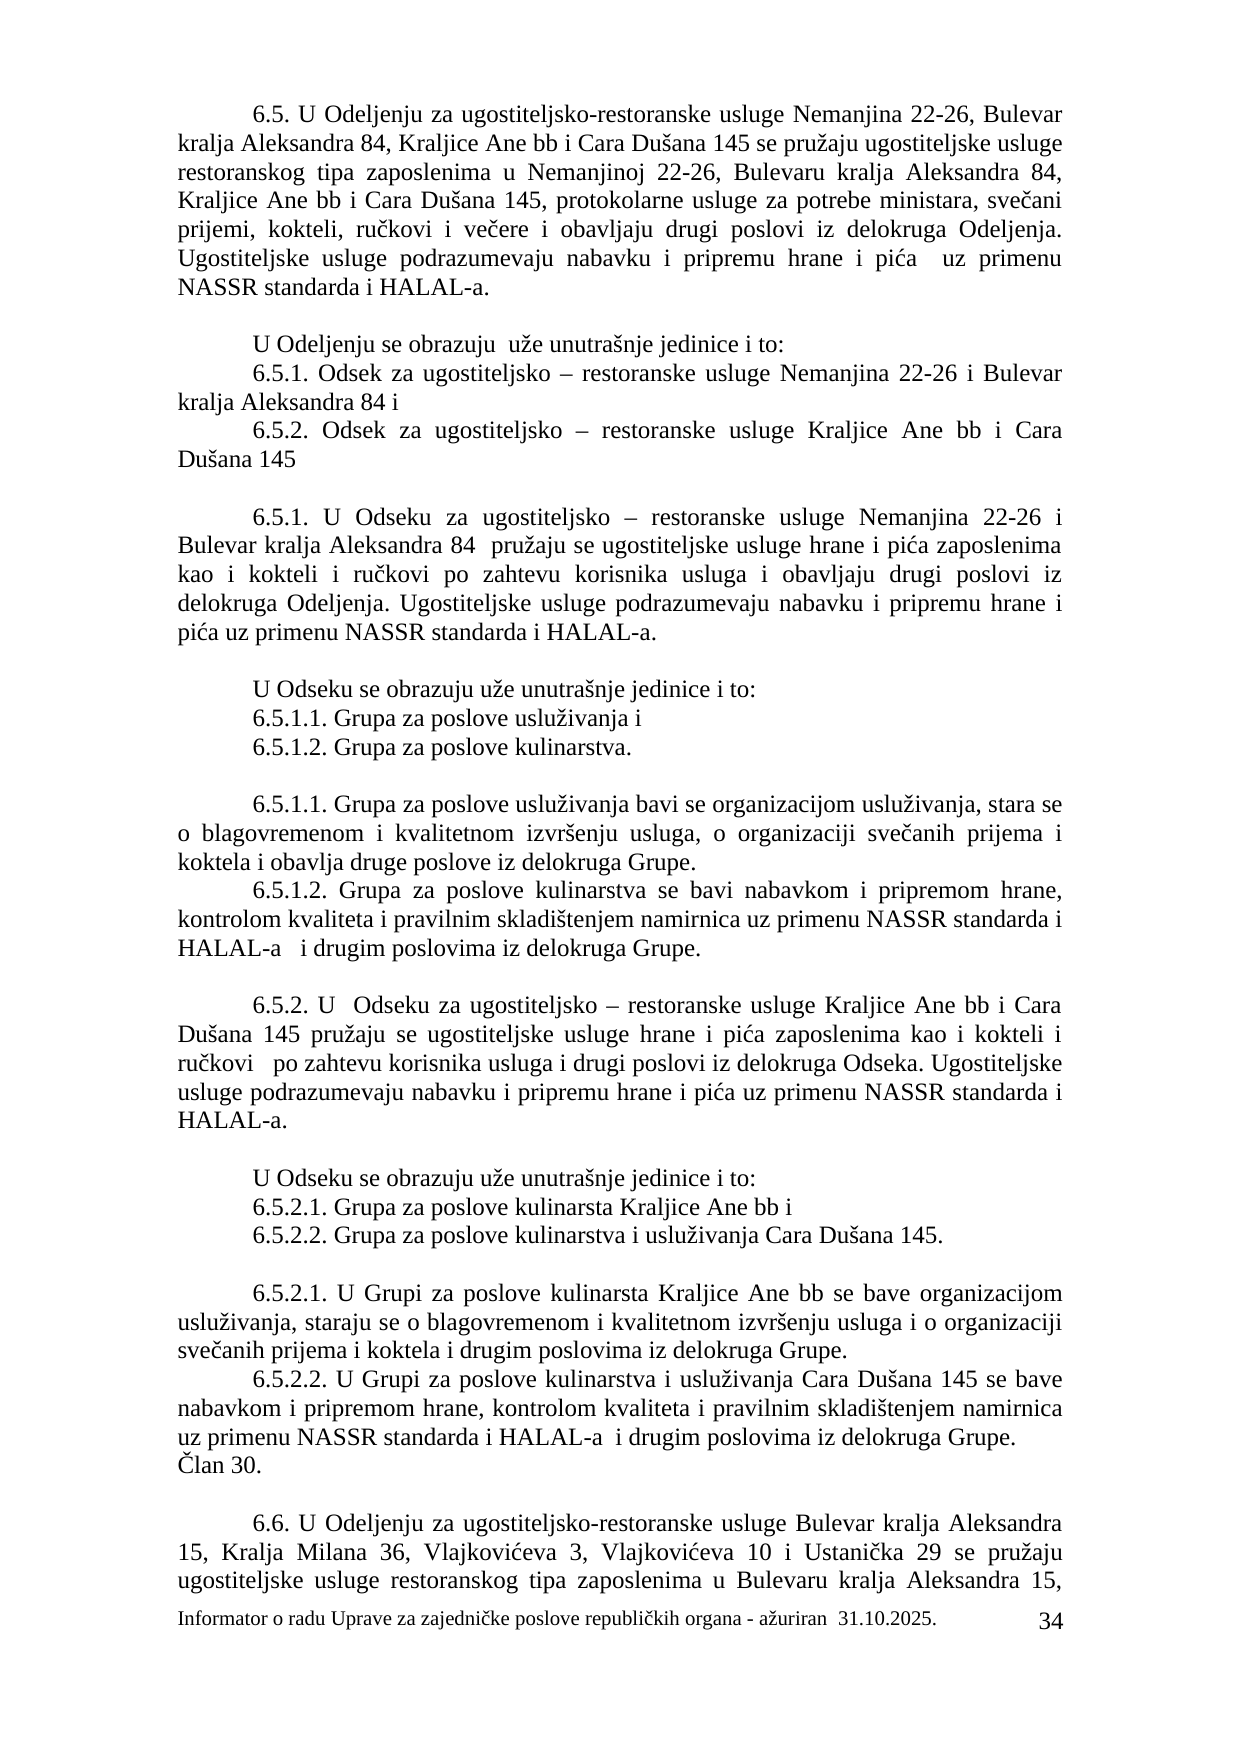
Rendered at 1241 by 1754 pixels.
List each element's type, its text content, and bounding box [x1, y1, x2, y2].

subtitle 6.5.1.2. Grupa za poslove kulinarstva se bavi nabavkom i pripremom hrane, kontrolom kvaliteta i pravilnim skladištenjem namirnica uz primenu NASSR standarda i HALAL-a i drugim poslovima iz delokruga Grupe. [177, 875, 1063, 962]
subtitle 6.5.1.1. Grupa za poslove usluživanja bavi se organizacijom usluživanja, stara se o blagovremenom i kvalitetnom izvršenju usluga, o organizaciji svečanih prijema i koktela i obavlja druge poslove iz delokruga Grupe. [177, 789, 1063, 875]
subtitle 6.5.1. U Odseku za ugostiteljsko – restoranske usluge Nemanjina 22-26 i Bulevar kralja Aleksandra 84 pružaju se ugostiteljske usluge hrane i pića zaposlenima kao i kokteli i ručkovi po zahtevu korisnika usluga i obavljaju drugi poslovi iz delokruga Odeljenja. Ugostiteljske usluge podrazumevaju nabavku i pripremu hrane i pića uz primenu NASSR standarda i HALAL-a. [177, 502, 1063, 645]
subtitle U Odseku se obrazuju uže unutrašnje jedinice i to: [177, 674, 1063, 703]
subtitle 6.5.2.2. U Grupi za poslove kulinarstva i usluživanja Cara Dušana 145 se bave nabavkom i pripremom hrane, kontrolom kvaliteta i pravilnim skladištenjem namirnica uz primenu NASSR standarda i HALAL-a i drugim poslovima iz delokruga Grupe. [177, 1364, 1063, 1450]
subtitle 6.5.2.1. U Grupi za poslove kulinarsta Kraljice Ane bb se bave organizacijom usluživanja, staraju se o blagovremenom i kvalitetnom izvršenju usluga i o organizaciji svečanih prijema i koktela i drugim poslovima iz delokruga Grupe. [177, 1278, 1063, 1364]
subtitle 6.5.2. U Odseku za ugostiteljsko – restoranske usluge Kraljice Ane bb i Cara Dušana 145 pružaju se ugostiteljske usluge hrane i pića zaposlenima kao i kokteli i ručkovi po zahtevu korisnika usluga i drugi poslovi iz delokruga Odseka. Ugostiteljske usluge podrazumevaju nabavku i pripremu hrane i pića uz primenu NASSR standarda i HALAL-a. [177, 990, 1063, 1134]
subtitle 6.6. U Odeljenju za ugostiteljsko-restoranske usluge Bulevar kralja Aleksandra 15, Kralja Milana 36, Vlajkovićeva 3, Vlajkovićeva 10 i Ustanička 29 se pružaju ugostiteljske usluge restoranskog tipa zaposlenima u Bulevaru kralja Aleksandra 15, [177, 1508, 1063, 1594]
subtitle Član 30. [177, 1450, 1063, 1479]
subtitle 6.5.1.1. Grupa za poslove usluživanja i [177, 703, 1063, 732]
subtitle 6.5.1.2. Grupa za poslove kulinarstva. [177, 732, 1063, 760]
subtitle 6.5.2.1. Grupa za poslove kulinarsta Kraljice Ane bb i [177, 1192, 1063, 1220]
subtitle 6.5.1. Odsek za ugostiteljsko – restoranske usluge Nemanjina 22-26 i Bulevar kralja Aleksandra 84 i [177, 358, 1063, 415]
subtitle 6.5. U Odeljenju za ugostiteljsko-restoranske usluge Nemanjina 22-26, Bulevar kralja Aleksandra 84, Kraljice Ane bb i Cara Dušana 145 se pružaju ugostiteljske usluge restoranskog tipa zaposlenima u Nemanjinoj 22-26, Bulevaru kralja Aleksandra 84, Kraljice Ane bb i Cara Dušana 145, protokolarne usluge za potrebe ministara, svečani prijemi, kokteli, ručkovi i večere i obavljaju drugi poslovi iz delokruga Odeljenja. Ugostiteljske usluge podrazumevaju nabavku i pripremu hrane i pića uz primenu NASSR standarda i HALAL-a. [177, 99, 1063, 300]
subtitle 6.5.2. Odsek za ugostiteljsko – restoranske usluge Kraljice Ane bb i Cara Dušana 145 [177, 415, 1063, 473]
subtitle U Odseku se obrazuju uže unutrašnje jedinice i to: [177, 1163, 1063, 1192]
subtitle 6.5.2.2. Grupa za poslove kulinarstva i usluživanja Cara Dušana 145. [177, 1220, 1063, 1249]
subtitle U Odeljenju se obrazuju uže unutrašnje jedinice i to: [177, 329, 1063, 358]
